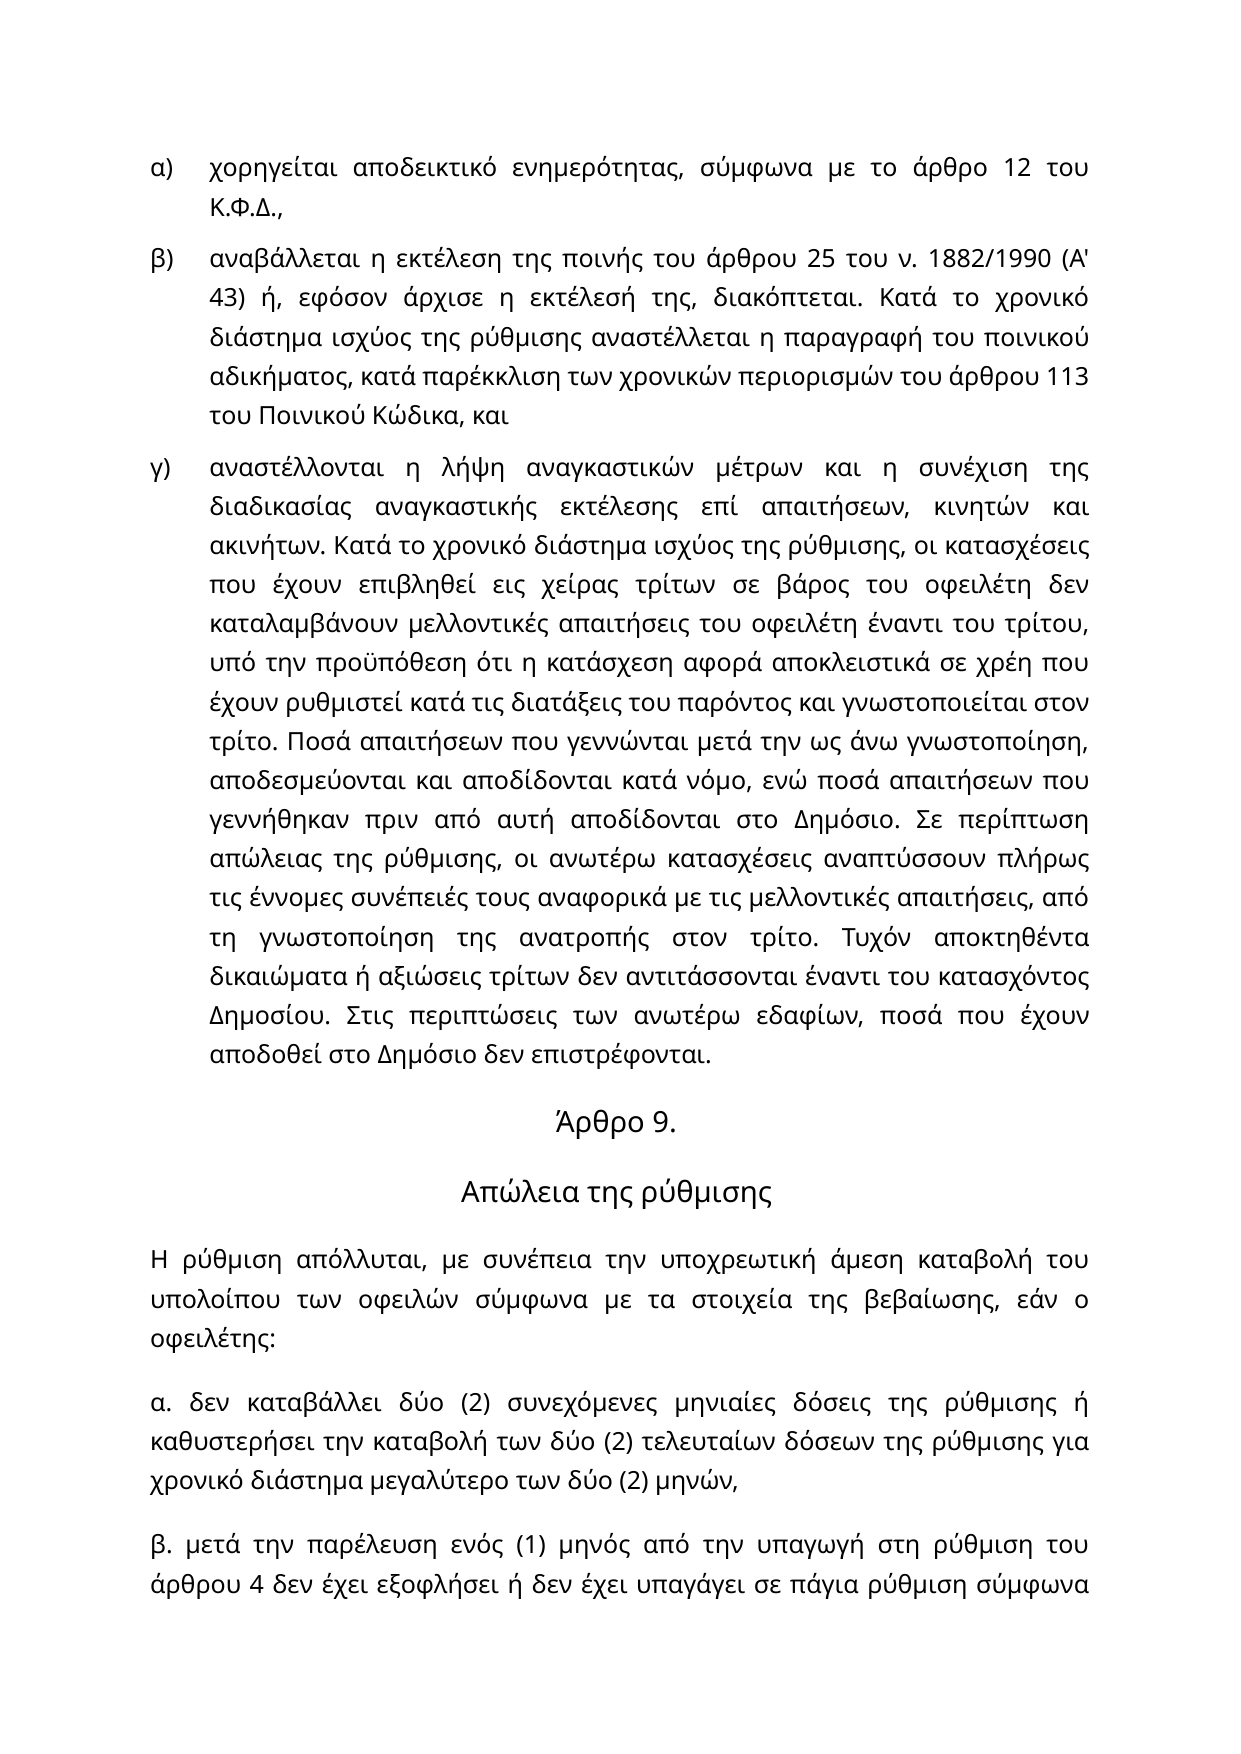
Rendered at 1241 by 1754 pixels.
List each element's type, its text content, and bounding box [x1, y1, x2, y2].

subtitle Άρθρο 9. [150, 1101, 1090, 1141]
list β) αναβάλλεται η εκτέλεση της ποινής του άρθρου 25 του ν. 1882/1990 (Α' 43) ή, εφόσον άρχισε η εκτέλεσή της, διακόπτεται. Κατά το χρονικό διάστημα ισχύος της ρύθμισης αναστέλλεται η παραγραφή του ποινικού αδικήματος, κατά παρέκκλιση των χρονικών περιορισμών του άρθρου 113 του Ποινικού Κώδικα, και [150, 241, 1090, 432]
subtitle Απώλεια της ρύθμισης [150, 1171, 1090, 1211]
list α) χορηγείται αποδεικτικό ενημερότητας, σύμφωνα με το άρθρο 12 του Κ.Φ.Δ., [150, 150, 1090, 223]
text α. δεν καταβάλλει δύο (2) συνεχόμενες μηνιαίες δόσεις της ρύθμισης ή καθυστερήσει την καταβολή των δύο (2) τελευταίων δόσεων της ρύθμισης για χρονικό διάστημα μεγαλύτερο των δύο (2) μηνών, [150, 1384, 1090, 1497]
list γ) αναστέλλονται η λήψη αναγκαστικών μέτρων και η συνέχιση της διαδικασίας αναγκαστικής εκτέλεσης επί απαιτήσεων, κινητών και ακινήτων. Κατά το χρονικό διάστημα ισχύος της ρύθμισης, οι κατασχέσεις που έχουν επιβληθεί εις χείρας τρίτων σε βάρος του οφειλέτη δεν καταλαμβάνουν μελλοντικές απαιτήσεις του οφειλέτη έναντι του τρίτου, υπό την προϋπόθεση ότι η κατάσχεση αφορά αποκλειστικά σε χρέη που έχουν ρυθμιστεί κατά τις διατάξεις του παρόντος και γνωστοποιείται στον τρίτο. Ποσά απαιτήσεων που γεννώνται μετά την ως άνω γνωστοποίηση, αποδεσμεύονται και αποδίδονται κατά νόμο, ενώ ποσά απαιτήσεων που γεννήθηκαν πριν από αυτή αποδίδονται στο Δημόσιο. Σε περίπτωση απώλειας της ρύθμισης, οι ανωτέρω κατασχέσεις αναπτύσσουν πλήρως τις έννομες συνέπειές τους αναφορικά με τις μελλοντικές απαιτήσεις, από τη γνωστοποίηση της ανατροπής στον τρίτο. Τυχόν αποκτηθέντα δικαιώματα ή αξιώσεις τρίτων δεν αντιτάσσονται έναντι του κατασχόντος Δημοσίου. Στις περιπτώσεις των ανωτέρω εδαφίων, ποσά που έχουν αποδοθεί στο Δημόσιο δεν επιστρέφονται. [150, 449, 1090, 1071]
text β. μετά την παρέλευση ενός (1) μηνός από την υπαγωγή στη ρύθμιση του άρθρου 4 δεν έχει εξοφλήσει ή δεν έχει υπαγάγει σε πάγια ρύθμιση σύμφωνα [150, 1527, 1090, 1600]
text Η ρύθμιση απόλλυται, με συνέπεια την υποχρεωτική άμεση καταβολή του υπολοίπου των οφειλών σύμφωνα με τα στοιχεία της βεβαίωσης, εάν ο οφειλέτης: [150, 1242, 1090, 1354]
